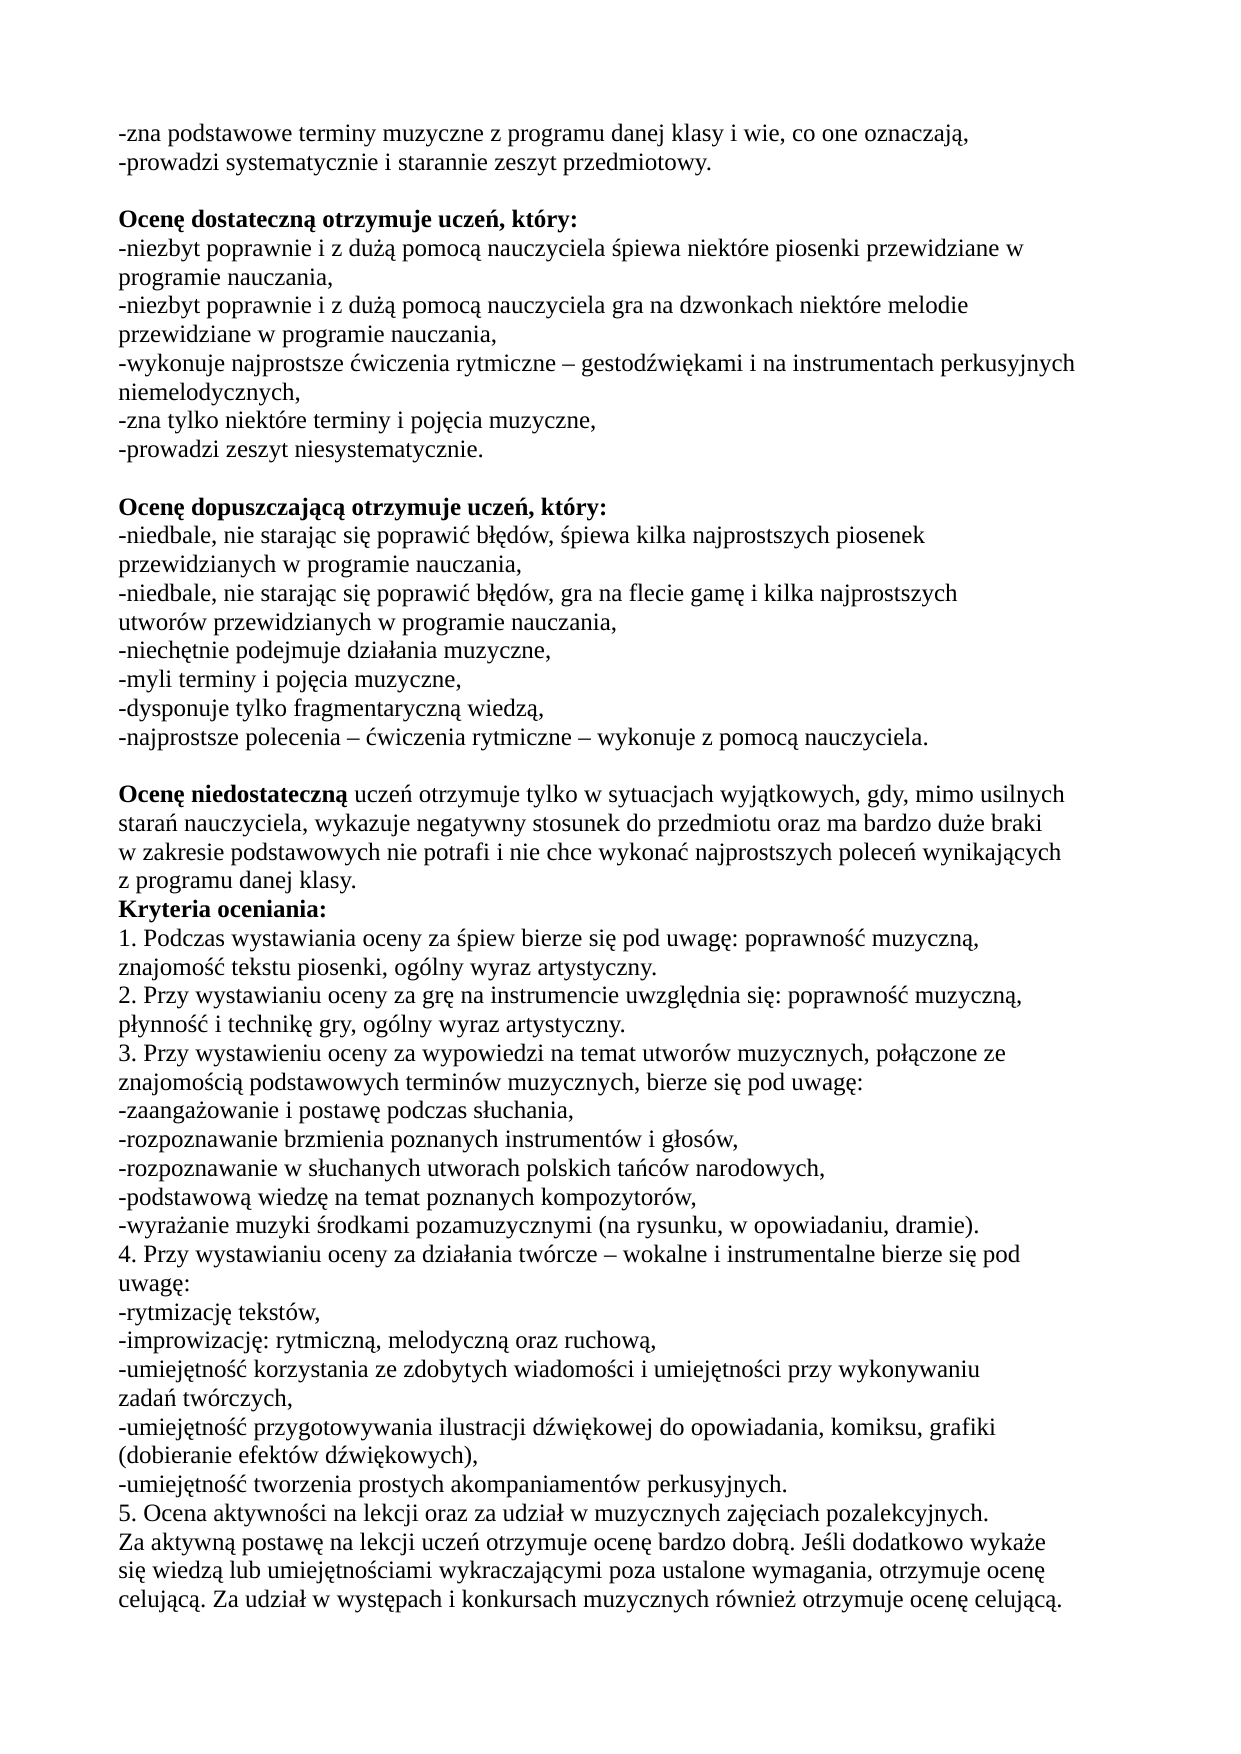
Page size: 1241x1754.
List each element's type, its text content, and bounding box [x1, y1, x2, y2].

text -zna tylko niektóre terminy i pojęcia muzyczne, [118, 406, 1122, 434]
text -wykonuje najprostsze ćwiczenia rytmiczne – gestodźwiękami i na instrumentach perkusyjnych niemelodycznych, [118, 348, 1122, 406]
text -rozpoznawanie brzmienia poznanych instrumentów i głosów, [118, 1124, 1122, 1153]
text 2. Przy wystawianiu oceny za grę na instrumencie uwzględnia się: poprawność muzyczną, [118, 981, 1122, 1009]
text w zakresie podstawowych nie potrafi i nie chce wykonać najprostszych poleceń wynikających [118, 837, 1122, 866]
text znajomością podstawowych terminów muzycznych, bierze się pod uwagę: [118, 1067, 1122, 1096]
text 3. Przy wystawieniu oceny za wypowiedzi na temat utworów muzycznych, połączone ze [118, 1038, 1122, 1067]
text płynność i technikę gry, ogólny wyraz artystyczny. [118, 1009, 1122, 1038]
text -prowadzi systematycznie i starannie zeszyt przedmiotowy. [118, 147, 1122, 176]
text celującą. Za udział w występach i konkursach muzycznych również otrzymuje ocenę celującą. [118, 1584, 1122, 1613]
text -niedbale, nie starając się poprawić błędów, gra na flecie gamę i kilka najprostszych [118, 578, 1122, 607]
text -niechętnie podejmuje działania muzyczne, [118, 636, 1122, 664]
text Za aktywną postawę na lekcji uczeń otrzymuje ocenę bardzo dobrą. Jeśli dodatkowo wykaże [118, 1527, 1122, 1556]
text -rytmizację tekstów, [118, 1297, 1122, 1326]
text utworów przewidzianych w programie nauczania, [118, 607, 1122, 636]
text -najprostsze polecenia – ćwiczenia rytmiczne – wykonuje z pomocą nauczyciela. [118, 722, 1122, 751]
text Kryteria oceniania: [118, 894, 1122, 923]
text 4. Przy wystawianiu oceny za działania twórcze – wokalne i instrumentalne bierze się pod [118, 1239, 1122, 1268]
text -dysponuje tylko fragmentaryczną wiedzą, [118, 693, 1122, 722]
text Ocenę niedostateczną uczeń otrzymuje tylko w sytuacjach wyjątkowych, gdy, mimo usilnych [118, 779, 1122, 808]
text z programu danej klasy. [118, 866, 1122, 894]
text -rozpoznawanie w słuchanych utworach polskich tańców narodowych, [118, 1153, 1122, 1182]
text przewidziane w programie nauczania, [118, 319, 1122, 348]
text -prowadzi zeszyt niesystematycznie. [118, 434, 1122, 463]
text -myli terminy i pojęcia muzyczne, [118, 664, 1122, 693]
text zadań twórczych, [118, 1383, 1122, 1412]
text znajomość tekstu piosenki, ogólny wyraz artystyczny. [118, 952, 1122, 981]
text -improwizację: rytmiczną, melodyczną oraz ruchową, [118, 1326, 1122, 1354]
text (dobieranie efektów dźwiękowych), [118, 1441, 1122, 1469]
text 5. Ocena aktywności na lekcji oraz za udział w muzycznych zajęciach pozalekcyjnych. [118, 1498, 1122, 1527]
text -podstawową wiedzę na temat poznanych kompozytorów, [118, 1182, 1122, 1211]
text Ocenę dostateczną otrzymuje uczeń, który: [118, 204, 1122, 233]
text -zna podstawowe terminy muzyczne z programu danej klasy i wie, co one oznaczają, [118, 118, 1122, 147]
text 1. Podczas wystawiania oceny za śpiew bierze się pod uwagę: poprawność muzyczną, [118, 923, 1122, 952]
text -umiejętność przygotowywania ilustracji dźwiękowej do opowiadania, komiksu, grafiki [118, 1412, 1122, 1441]
text się wiedzą lub umiejętnościami wykraczającymi poza ustalone wymagania, otrzymuje ocenę [118, 1556, 1122, 1584]
text -niedbale, nie starając się poprawić błędów, śpiewa kilka najprostszych piosenek [118, 521, 1122, 549]
text -wyrażanie muzyki środkami pozamuzycznymi (na rysunku, w opowiadaniu, dramie). [118, 1211, 1122, 1239]
text -niezbyt poprawnie i z dużą pomocą nauczyciela śpiewa niektóre piosenki przewidziane w programie nauczania, [118, 233, 1122, 291]
text uwagę: [118, 1268, 1122, 1297]
text -umiejętność korzystania ze zdobytych wiadomości i umiejętności przy wykonywaniu [118, 1354, 1122, 1383]
text -niezbyt poprawnie i z dużą pomocą nauczyciela gra na dzwonkach niektóre melodie [118, 291, 1122, 319]
text starań nauczyciela, wykazuje negatywny stosunek do przedmiotu oraz ma bardzo duże braki [118, 808, 1122, 837]
text przewidzianych w programie nauczania, [118, 549, 1122, 578]
text Ocenę dopuszczającą otrzymuje uczeń, który: [118, 492, 1122, 521]
text -umiejętność tworzenia prostych akompaniamentów perkusyjnych. [118, 1469, 1122, 1498]
text -zaangażowanie i postawę podczas słuchania, [118, 1096, 1122, 1124]
